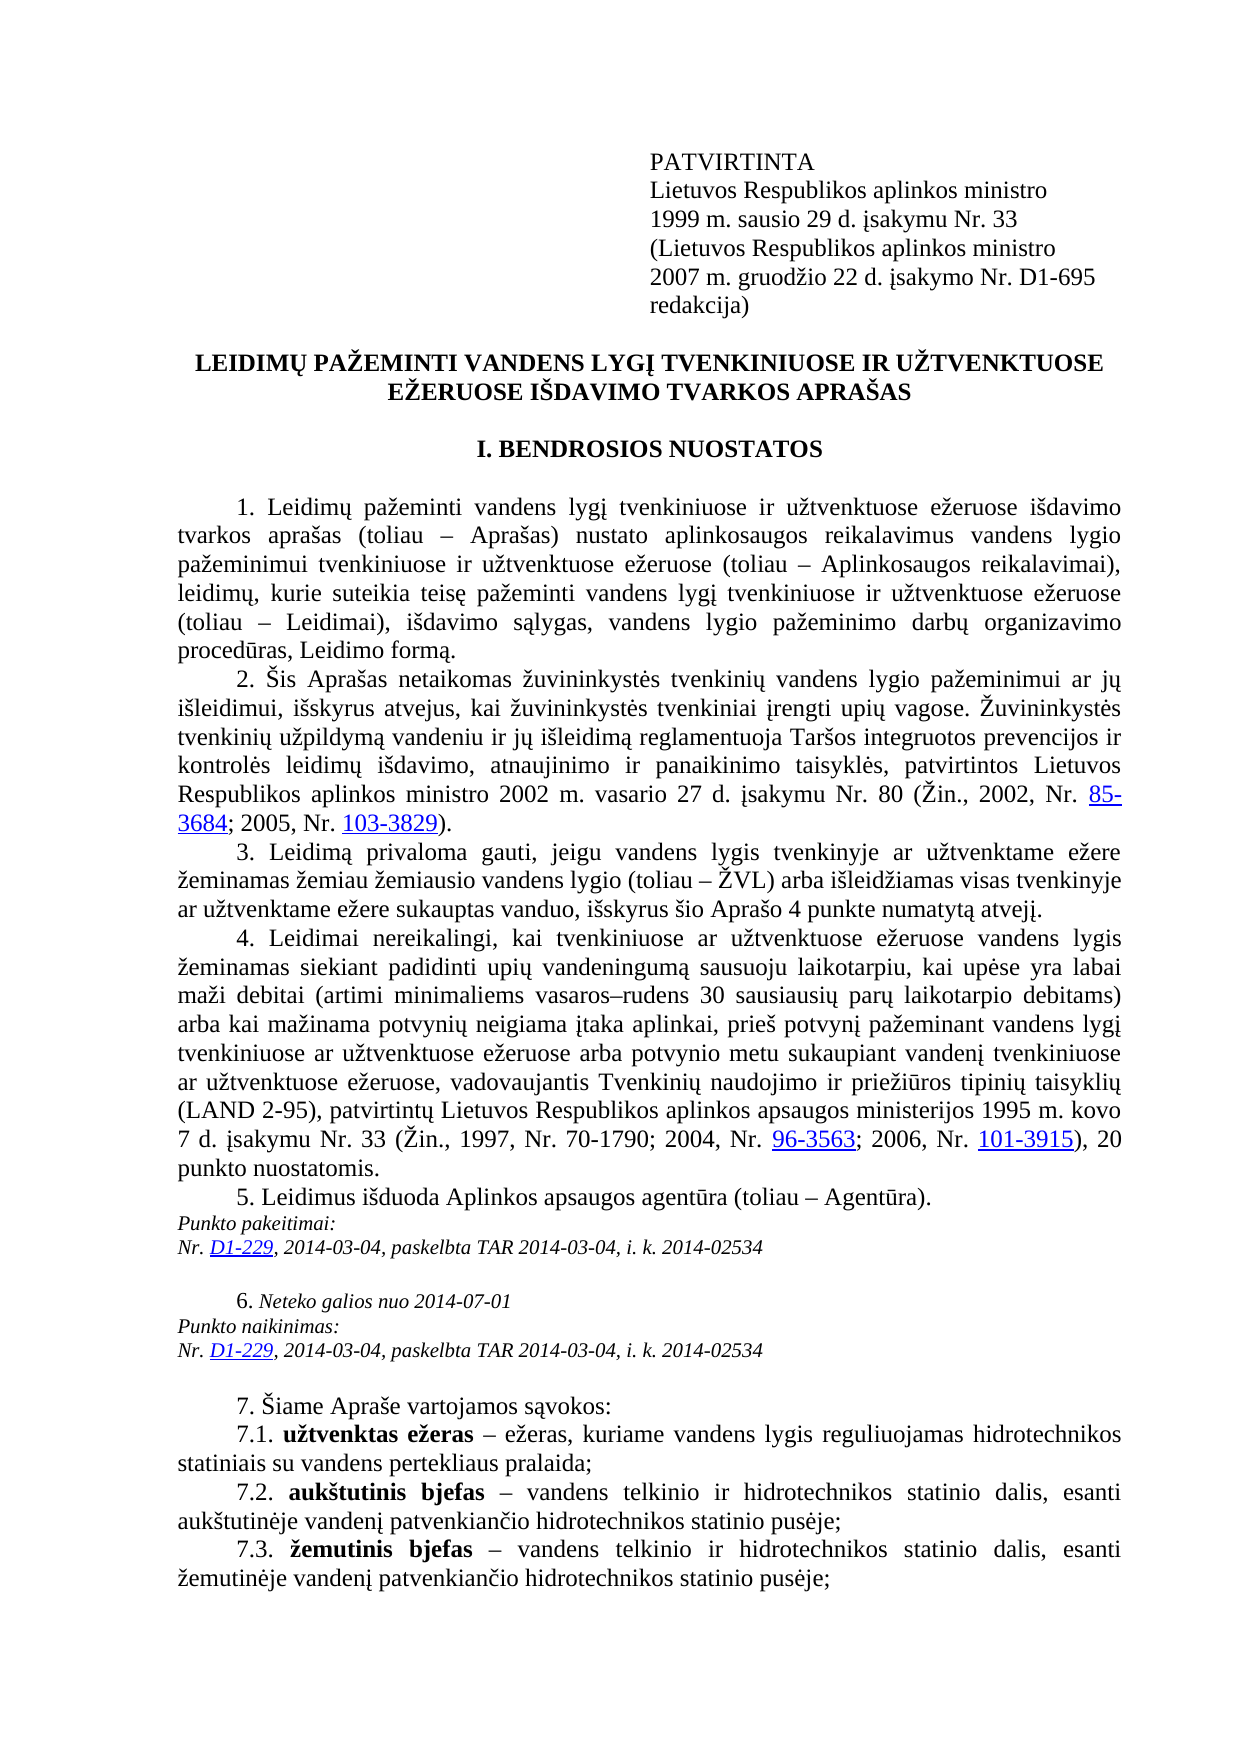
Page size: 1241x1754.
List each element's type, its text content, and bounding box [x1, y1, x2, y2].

text 4. Leidimai nereikalingi, kai tvenkiniuose ar užtvenktuose ežeruose vandens lygis žeminamas siekiant padidinti upių vandeningumą sausuoju laikotarpiu, kai upėse yra labai maži debitai (artimi minimaliems vasaros–rudens 30 sausiausių parų laikotarpio debitams) arba kai mažinama potvynių neigiama įtaka aplinkai, prieš potvynį pažeminant vandens lygį tvenkiniuose ar užtvenktuose ežeruose arba potvynio metu sukaupiant vandenį tvenkiniuose ar užtvenktuose ežeruose, vadovaujantis Tvenkinių naudojimo ir priežiūros tipinių taisyklių (LAND 2-95), patvirtintų Lietuvos Respublikos aplinkos apsaugos ministerijos 1995 m. kovo 7 d. įsakymu Nr. 33 (Žin., 1997, Nr. 70-1790; 2004, Nr. 96-3563; 2006, Nr. 101-3915), 20 punkto nuostatomis. [177, 923, 1122, 1182]
text I. bendrosios nuostatos [177, 434, 1122, 463]
text Punkto naikinimas: [177, 1314, 1122, 1338]
text 3. Leidimą privaloma gauti, jeigu vandens lygis tvenkinyje ar užtvenktame ežere žeminamas žemiau žemiausio vandens lygio (toliau – ŽVL) arba išleidžiamas visas tvenkinyje ar užtvenktame ežere sukauptas vanduo, išskyrus šio Aprašo 4 punkte numatytą atvejį. [177, 837, 1122, 923]
text 1. Leidimų pažeminti vandens lygį tvenkiniuose ir užtvenktuose ežeruose išdavimo tvarkos aprašas (toliau – Aprašas) nustato aplinkosaugos reikalavimus vandens lygio pažeminimui tvenkiniuose ir užtvenktuose ežeruose (toliau – Aplinkosaugos reikalavimai), leidimų, kurie suteikia teisę pažeminti vandens lygį tvenkiniuose ir užtvenktuose ežeruose (toliau – Leidimai), išdavimo sąlygas, vandens lygio pažeminimo darbų organizavimo procedūras, Leidimo formą. [177, 492, 1122, 664]
text (Lietuvos Respublikos aplinkos ministro 2007 m. gruodžio 22 d. įsakymo Nr. D1-695 redakcija) [649, 233, 1122, 319]
text Lietuvos Respublikos aplinkos ministro 1999 m. sausio 29 d. įsakymu Nr. 33 [649, 176, 1122, 233]
text 7. Šiame Apraše vartojamos sąvokos: [177, 1391, 1122, 1419]
text 7.1. užtvenktas ežeras – ežeras, kuriame vandens lygis reguliuojamas hidrotechnikos statiniais su vandens pertekliaus pralaida; [177, 1419, 1122, 1477]
text PATVIRTINTA [649, 147, 1122, 176]
text 7.3. žemutinis bjefas – vandens telkinio ir hidrotechnikos statinio dalis, esanti žemutinėje vandenį patvenkiančio hidrotechnikos statinio pusėje; [177, 1534, 1122, 1592]
text LEIDIMŲ PAŽEMINTI VANDENS LYGĮ TVENKINIUOSE IR UŽTVENKTUOSE EŽERUOSE IŠDAVIMO TVARKOS APRAŠAS [177, 348, 1122, 406]
text 5. Leidimus išduoda Aplinkos apsaugos agentūra (toliau – Agentūra). [177, 1182, 1122, 1211]
text Punkto pakeitimai: [177, 1211, 1122, 1235]
text Nr. D1-229, 2014-03-04, paskelbta TAR 2014-03-04, i. k. 2014-02534 [177, 1235, 1122, 1259]
text Nr. D1-229, 2014-03-04, paskelbta TAR 2014-03-04, i. k. 2014-02534 [177, 1338, 1122, 1362]
text 7.2. aukštutinis bjefas – vandens telkinio ir hidrotechnikos statinio dalis, esanti aukštutinėje vandenį patvenkiančio hidrotechnikos statinio pusėje; [177, 1477, 1122, 1534]
text 2. Šis Aprašas netaikomas žuvininkystės tvenkinių vandens lygio pažeminimui ar jų išleidimui, išskyrus atvejus, kai žuvininkystės tvenkiniai įrengti upių vagose. Žuvininkystės tvenkinių užpildymą vandeniu ir jų išleidimą reglamentuoja Taršos integruotos prevencijos ir kontrolės leidimų išdavimo, atnaujinimo ir panaikinimo taisyklės, patvirtintos Lietuvos Respublikos aplinkos ministro 2002 m. vasario 27 d. įsakymu Nr. 80 (Žin., 2002, Nr. 85-3684; 2005, Nr. 103-3829). [177, 664, 1122, 837]
text 6. Neteko galios nuo 2014-07-01 [177, 1287, 1122, 1314]
